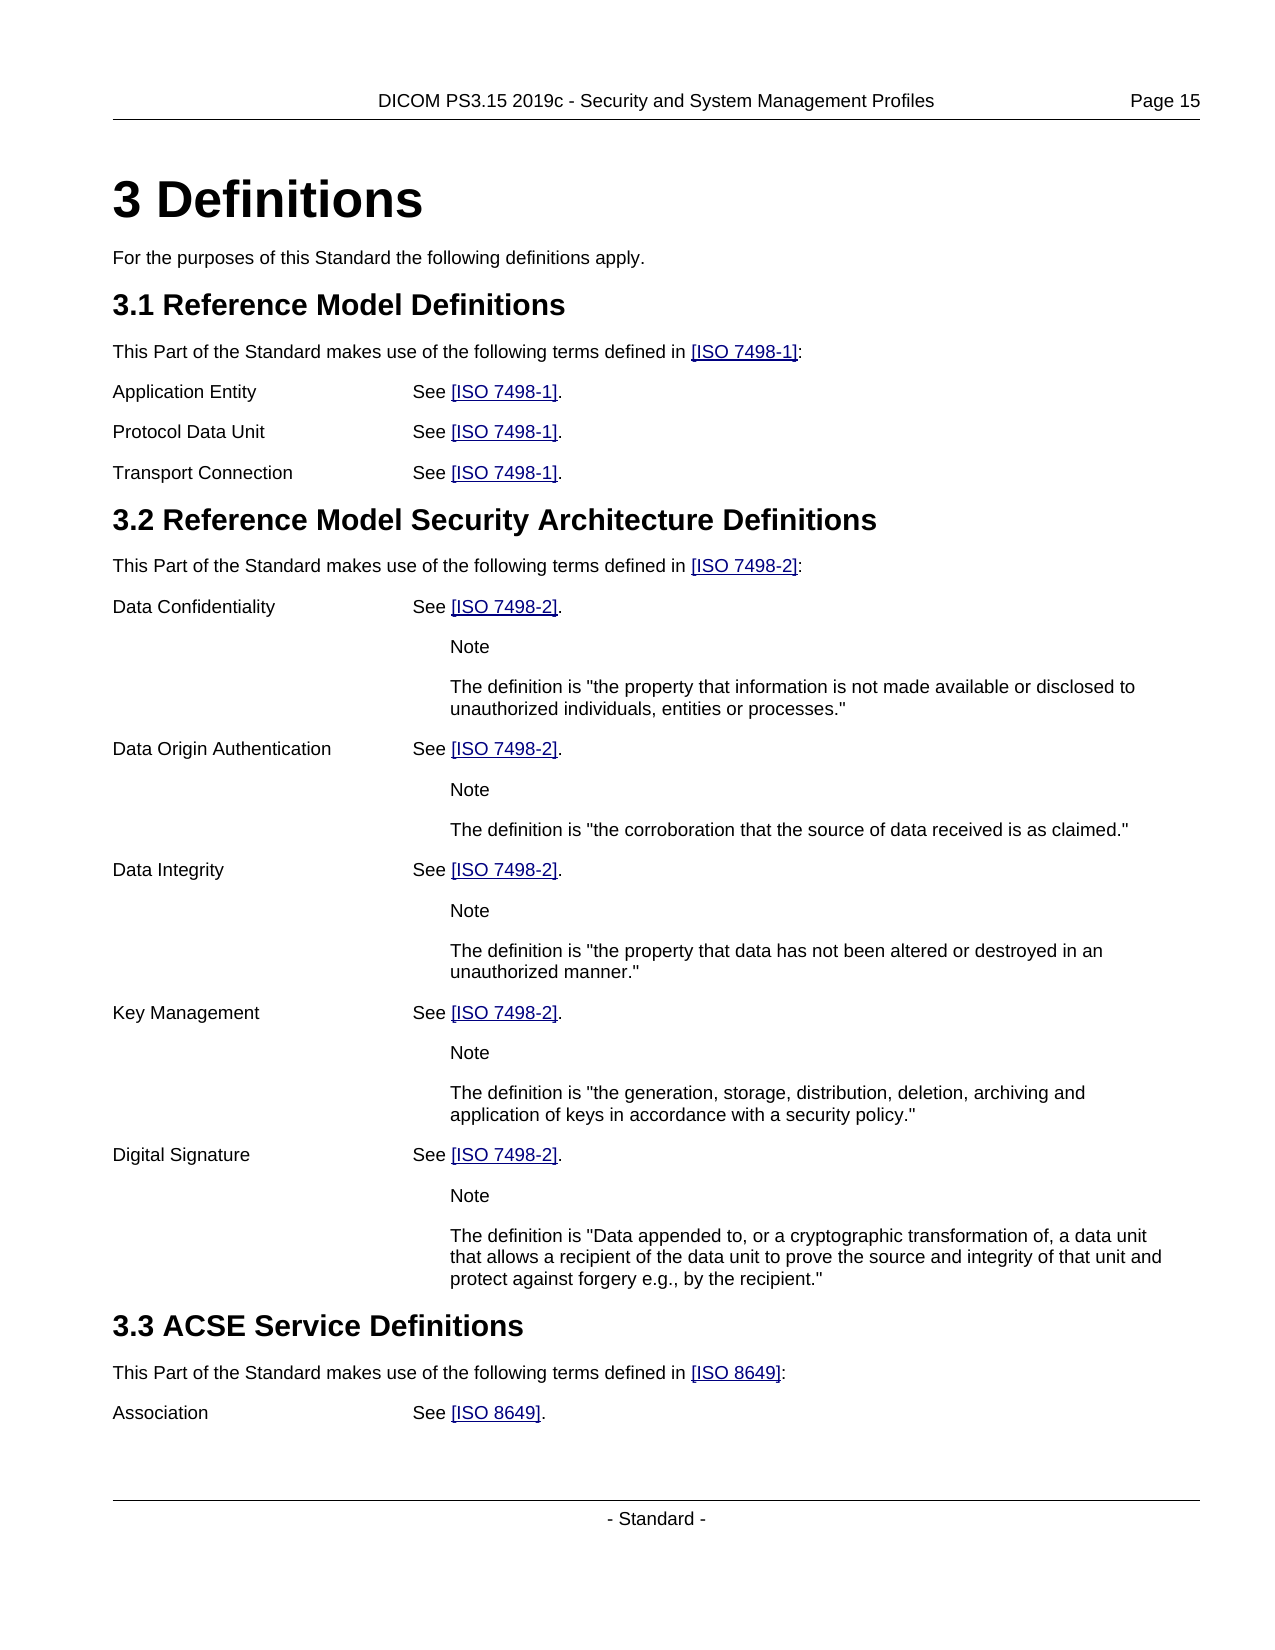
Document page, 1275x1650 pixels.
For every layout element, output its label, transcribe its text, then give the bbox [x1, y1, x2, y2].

text This Part of the Standard makes use of the following terms defined in [ISO 8649]: [112, 1361, 1200, 1383]
text Data Integrity See [ISO 7498-2]. [112, 859, 1200, 881]
text 3 Definitions [112, 169, 1200, 228]
text Data Origin Authentication See [ISO 7498-2]. [112, 738, 1200, 760]
text The definition is "Data appended to, or a cryptographic transformation of, a data unit that allows a recipient of the data unit to prove the source and integrity of that unit and protect against forgery e.g., by the recipient." [450, 1225, 1162, 1289]
text This Part of the Standard makes use of the following terms defined in [ISO 7498-2]: [112, 555, 1200, 577]
text 3.2 Reference Model Security Architecture Definitions [112, 502, 1200, 537]
text Protocol Data Unit See [ISO 7498-1]. [112, 421, 1200, 443]
text The definition is "the property that data has not been altered or destroyed in an unauthorized manner." [450, 940, 1162, 983]
text Key Management See [ISO 7498-2]. [112, 1002, 1200, 1023]
text Digital Signature See [ISO 7498-2]. [112, 1144, 1200, 1166]
text The definition is "the property that information is not made available or disclosed to unauthorized individuals, entities or processes." [450, 676, 1162, 719]
text Application Entity See [ISO 7498-1]. [112, 381, 1200, 403]
text The definition is "the generation, storage, distribution, deletion, archiving and application of keys in accordance with a security policy." [450, 1082, 1162, 1125]
text The definition is "the corroboration that the source of data received is as claimed." [450, 819, 1162, 840]
text 3.3 ACSE Service Definitions [112, 1308, 1200, 1343]
text Note [450, 1184, 1162, 1206]
text This Part of the Standard makes use of the following terms defined in [ISO 7498-1]: [112, 341, 1200, 362]
text Note [450, 899, 1162, 921]
text Association See [ISO 8649]. [112, 1402, 1200, 1423]
text 3.1 Reference Model Definitions [112, 287, 1200, 322]
text Data Confidentiality See [ISO 7498-2]. [112, 596, 1200, 617]
text Transport Connection See [ISO 7498-1]. [112, 462, 1200, 483]
text Note [450, 1042, 1162, 1063]
text Note [450, 778, 1162, 800]
text Note [450, 636, 1162, 657]
text For the purposes of this Standard the following definitions apply. [112, 247, 1200, 269]
